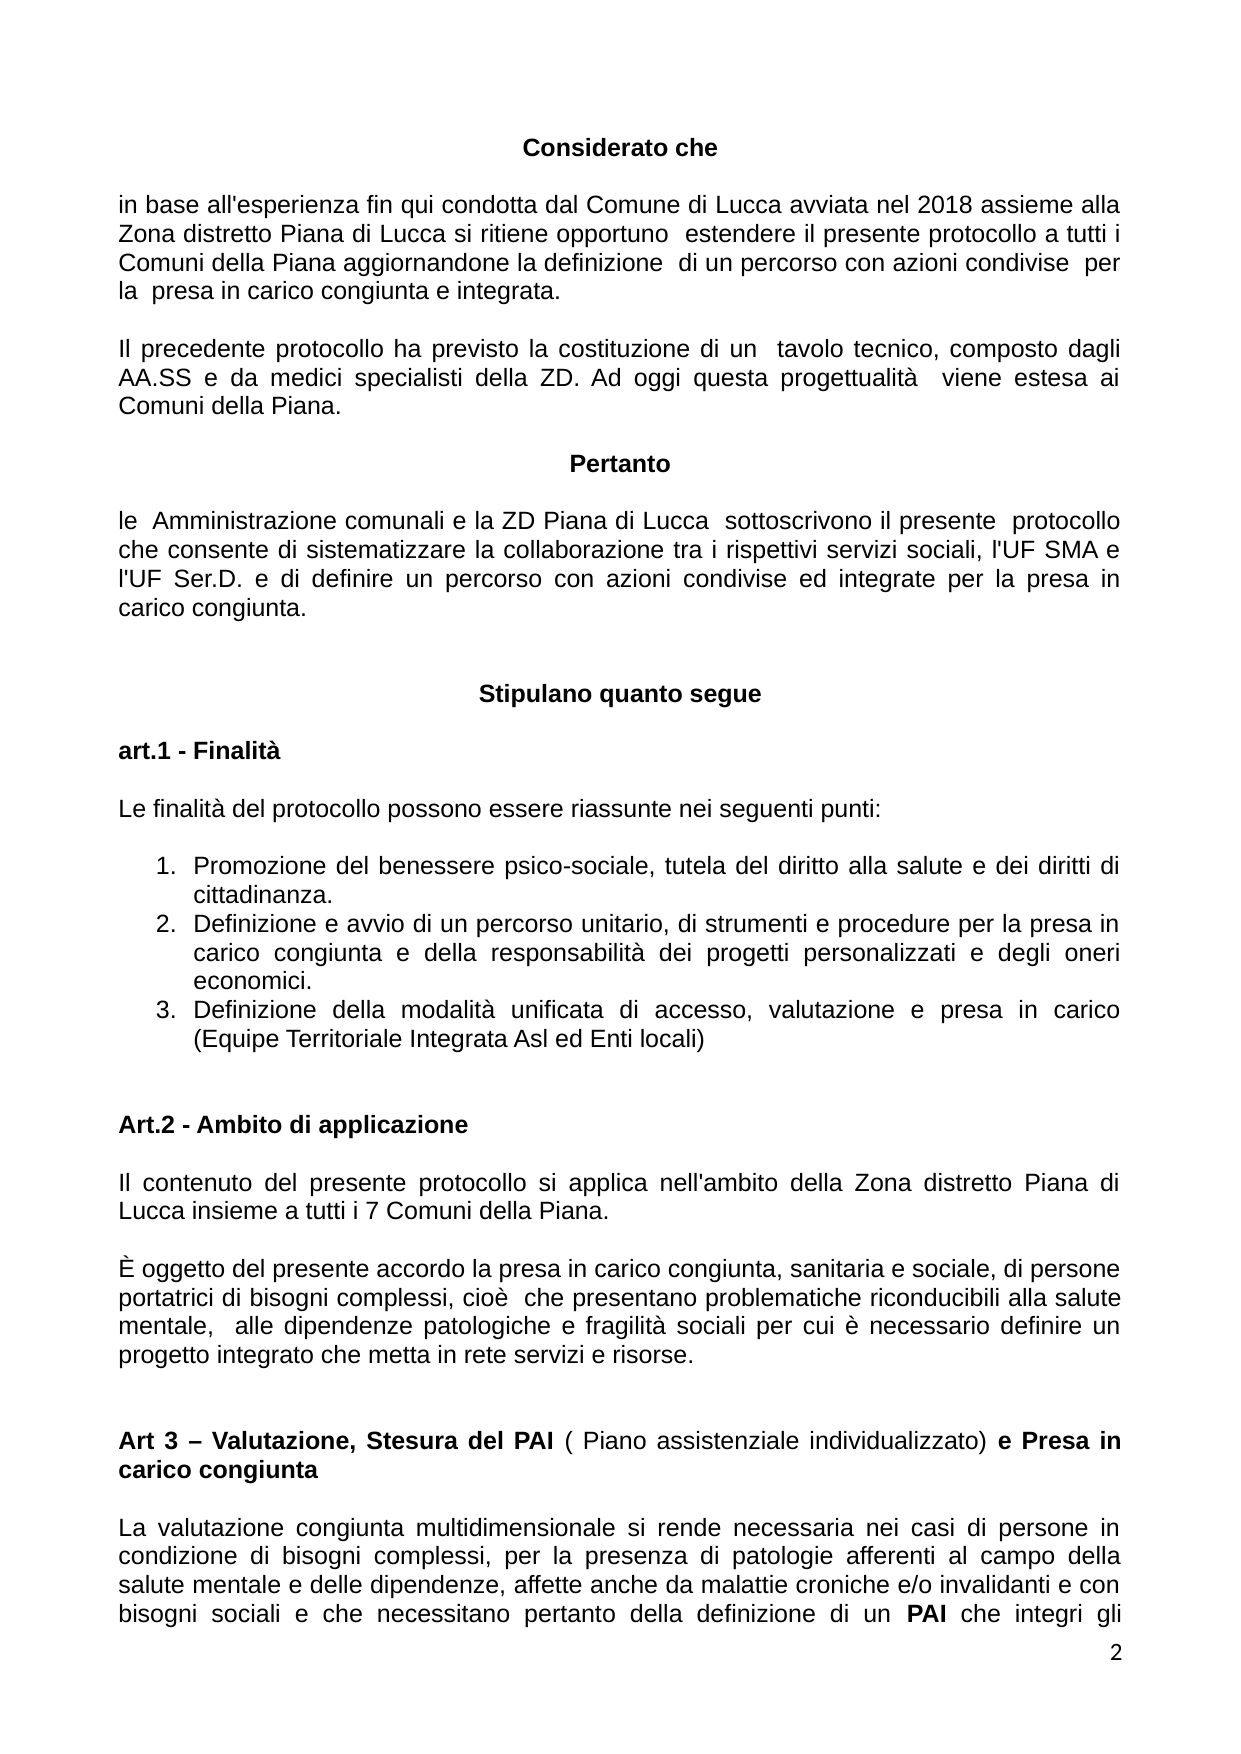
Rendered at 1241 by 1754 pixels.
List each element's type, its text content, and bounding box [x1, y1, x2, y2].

text in base all'esperienza fin qui condotta dal Comune di Lucca avviata nel 2018 assieme alla Zona distretto Piana di Lucca si ritiene opportuno estendere il presente protocollo a tutti i Comuni della Piana aggiornandone la definizione di un percorso con azioni condivise per la presa in carico congiunta e integrata. [118, 190, 1122, 305]
text Stipulano quanto segue [118, 679, 1122, 707]
text Art 3 – Valutazione, Stesura del PAI ( Piano assistenziale individualizzato) e Presa in carico congiunta [118, 1426, 1122, 1484]
text Il contenuto del presente protocollo si applica nell'ambito della Zona distretto Piana di Lucca insieme a tutti i 7 Comuni della Piana. [118, 1167, 1122, 1225]
text art.1 - Finalità [118, 736, 1122, 765]
text le Amministrazione comunali e la ZD Piana di Lucca sottoscrivono il presente protocollo che consente di sistematizzare la collaborazione tra i rispettivi servizi sociali, l'UF SMA e l'UF Ser.D. e di definire un percorso con azioni condivise ed integrate per la presa in carico congiunta. [118, 506, 1122, 621]
text La valutazione congiunta multidimensionale si rende necessaria nei casi di persone in condizione di bisogni complessi, per la presenza di patologie afferenti al campo della salute mentale e delle dipendenze, affette anche da malattie croniche e/o invalidanti e con bisogni sociali e che necessitano pertanto della definizione di un PAI che integri gli [118, 1512, 1122, 1627]
list Promozione del benessere psico-sociale, tutela del diritto alla salute e dei diritti di cittadinanza. [156, 851, 1122, 909]
text Il precedente protocollo ha previsto la costituzione di un tavolo tecnico, composto dagli AA.SS e da medici specialisti della ZD. Ad oggi questa progettualità viene estesa ai Comuni della Piana. [118, 334, 1122, 420]
list Definizione della modalità unificata di accesso, valutazione e presa in carico (Equipe Territoriale Integrata Asl ed Enti locali) [156, 995, 1122, 1052]
text Pertanto [118, 449, 1122, 477]
text È oggetto del presente accordo la presa in carico congiunta, sanitaria e sociale, di persone portatrici di bisogni complessi, cioè che presentano problematiche riconducibili alla salute mentale, alle dipendenze patologiche e fragilità sociali per cui è necessario definire un progetto integrato che metta in rete servizi e risorse. [118, 1254, 1122, 1369]
text Art.2 - Ambito di applicazione [118, 1110, 1122, 1139]
text Considerato che [118, 132, 1122, 161]
text Le finalità del protocollo possono essere riassunte nei seguenti punti: [118, 794, 1122, 822]
list Definizione e avvio di un percorso unitario, di strumenti e procedure per la presa in carico congiunta e della responsabilità dei progetti personalizzati e degli oneri economici. [156, 909, 1122, 995]
